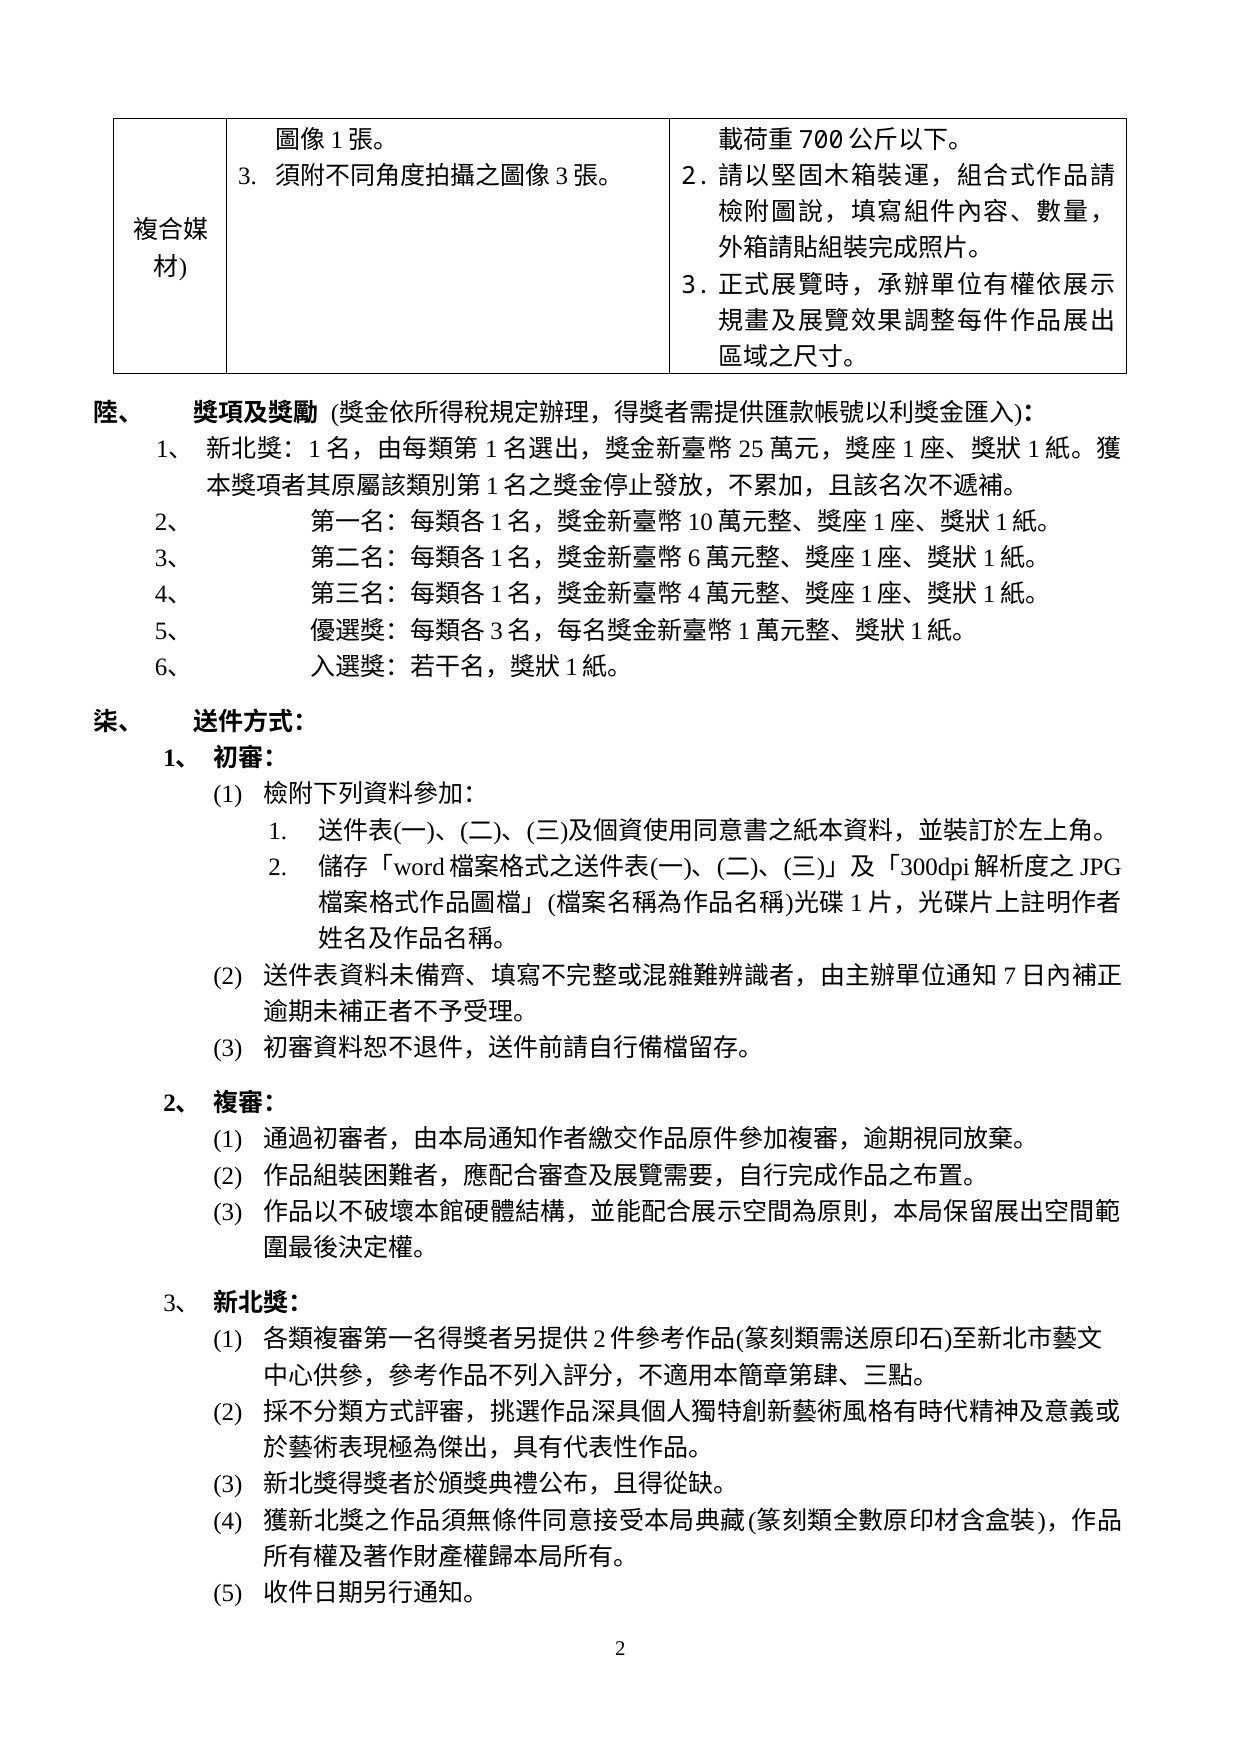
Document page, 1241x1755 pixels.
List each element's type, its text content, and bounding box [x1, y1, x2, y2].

list 送件表資料未備齊、填寫不完整或混雜難辨識者，由主辦單位通知7日內補正逾期未補正者不予受理。 [213, 955, 1122, 1028]
list 作品以不破壞本館硬體結構，並能配合展示空間為原則，本局保留展出空間範圍最後決定權。 [213, 1191, 1122, 1264]
list 初審： [163, 738, 1122, 774]
list 儲存「word檔案格式之送件表(一)、(二)、(三)」及「300dpi解析度之JPG檔案格式作品圖檔」(檔案名稱為作品名稱)光碟1片，光碟片上註明作者姓名及作品名稱。 [268, 846, 1122, 955]
list 複審： [163, 1083, 1122, 1119]
list 入選獎：若干名，獎狀1紙。 [154, 646, 1122, 683]
list 檢附下列資料參加： [213, 774, 1122, 810]
table_cell 作品長、寬、高加總不超過600公分，作品重量(含包材)以本局電梯載荷重700公斤以下。 請以堅固木箱裝運，組合式作品請檢附圖說，填寫組件內容、數量，外箱請貼組裝完成照片。 正式展覽時，承辦單位有權依展示規畫及展覽效果調整每件作品展出區域之尺寸。 [670, 119, 1126, 373]
list 第三名：每類各1名，獎金新臺幣4萬元整、獎座1座、獎狀1紙。 [154, 574, 1122, 610]
list 通過初審者，由本局通知作者繳交作品原件參加複審，逾期視同放棄。 [213, 1119, 1122, 1155]
list 第一名：每類各1名，獎金新臺幣10萬元整、獎座1座、獎狀1紙。 [154, 501, 1122, 538]
table_cell 雕塑 (含立體複合媒材) [114, 119, 226, 373]
list 採不分類方式評審，挑選作品深具個人獨特創新藝術風格有時代精神及意義或於藝術表現極為傑出，具有代表性作品。 [213, 1391, 1122, 1464]
list 新北獎得獎者於頒獎典禮公布，且得從缺。 [213, 1464, 1122, 1500]
list 獎項及獎勵 (獎金依所得稅規定辦理，得獎者需提供匯款帳號以利獎金匯入)： [93, 393, 1122, 429]
list 優選獎：每類各3名，每名獎金新臺幣1萬元整、獎狀1紙。 [154, 610, 1122, 646]
list 第二名：每類各1名，獎金新臺幣6萬元整、獎座1座、獎狀1紙。 [154, 538, 1122, 574]
list 送件方式： [93, 701, 1122, 738]
list 新北獎：1名，由每類第1名選出，獎金新臺幣25萬元，獎座1座、獎狀1紙。獲本獎項者其原屬該類別第1名之獎金停止發放，不累加，且該名次不遞補。 [156, 429, 1122, 501]
list 作品組裝困難者，應配合審查及展覽需要，自行完成作品之布置。 [213, 1155, 1122, 1191]
list 新北獎： [163, 1283, 1122, 1319]
list 初審資料恕不退件，送件前請自行備檔留存。 [213, 1028, 1122, 1064]
list 獲新北獎之作品須無條件同意接受本局典藏(篆刻類全數原印材含盒裝)，作品所有權及著作財產權歸本局所有。 [213, 1500, 1122, 1573]
table_cell 送件表及隨件檢附之光碟片。 作品全貌8×10吋或A4輸出圖像1張。 須附不同角度拍攝之圖像3張。 [227, 119, 669, 373]
list 收件日期另行通知。 [213, 1573, 1122, 1609]
list 各類複審第一名得獎者另提供2件參考作品(篆刻類需送原印石)至新北市藝文中心供參，參考作品不列入評分，不適用本簡章第肆、三點。 [213, 1319, 1122, 1391]
list 送件表(一)、(二)、(三)及個資使用同意書之紙本資料，並裝訂於左上角。 [268, 810, 1122, 846]
